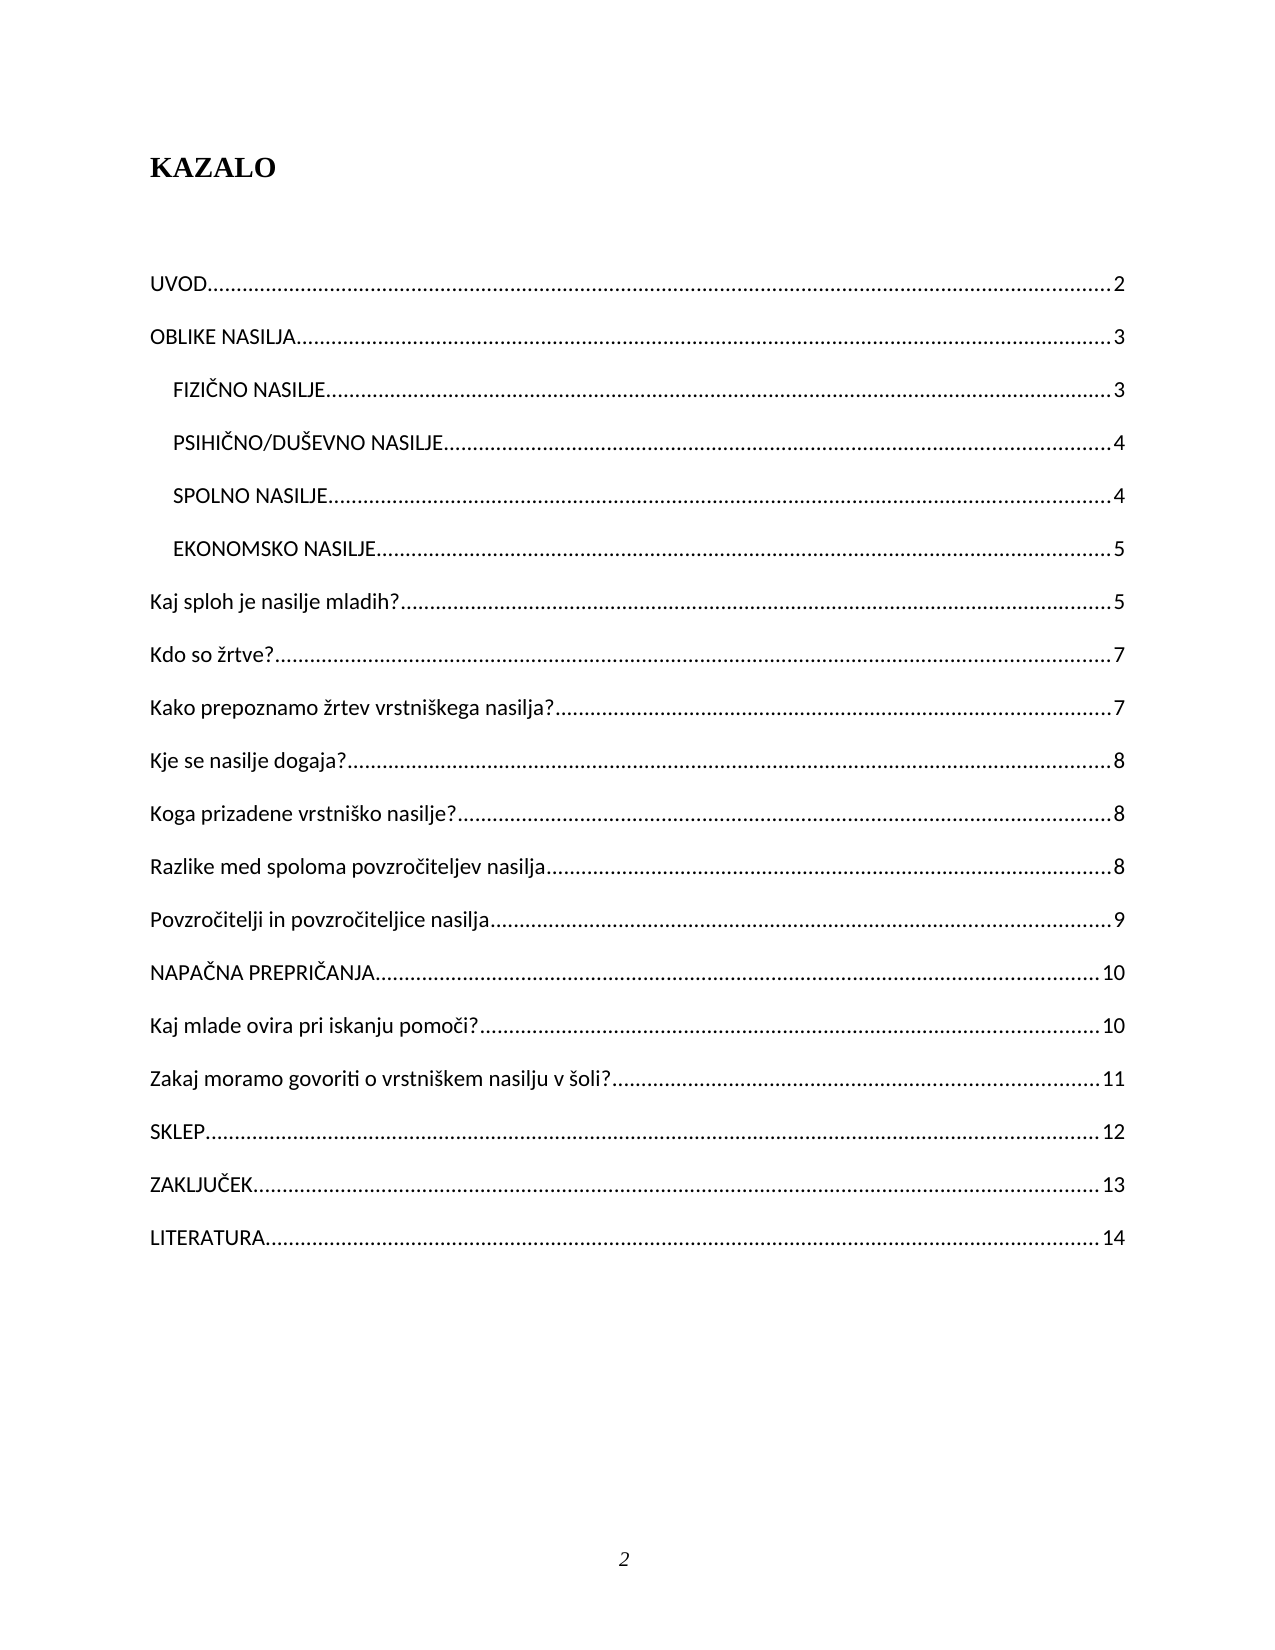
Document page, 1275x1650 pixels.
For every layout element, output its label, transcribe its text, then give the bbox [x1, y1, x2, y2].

text KAZALO [150, 150, 1125, 183]
text FIZIČNO NASILJE 3 [173, 375, 1125, 403]
text Kaj mlade ovira pri iskanju pomoči? 10 [150, 1011, 1125, 1039]
text Zakaj moramo govoriti o vrstniškem nasilju v šoli? 11 [150, 1064, 1125, 1092]
text NAPAČNA PREPRIČANJA 10 [150, 958, 1125, 986]
text EKONOMSKO NASILJE 5 [173, 534, 1125, 562]
text LITERATURA 14 [150, 1223, 1125, 1251]
text OBLIKE NASILJA 3 [150, 322, 1125, 350]
text SKLEP 12 [150, 1117, 1125, 1145]
text Kdo so žrtve? 7 [150, 640, 1125, 668]
text UVOD 2 [150, 269, 1125, 297]
text Koga prizadene vrstniško nasilje? 8 [150, 799, 1125, 827]
text Povzročitelji in povzročiteljice nasilja 9 [150, 905, 1125, 933]
text Kaj sploh je nasilje mladih? 5 [150, 587, 1125, 615]
text Kako prepoznamo žrtev vrstniškega nasilja? 7 [150, 693, 1125, 721]
text PSIHIČNO/DUŠEVNO NASILJE 4 [173, 428, 1125, 456]
text SPOLNO NASILJE 4 [173, 481, 1125, 509]
text Razlike med spoloma povzročiteljev nasilja 8 [150, 852, 1125, 880]
text ZAKLJUČEK 13 [150, 1170, 1125, 1198]
text Kje se nasilje dogaja? 8 [150, 746, 1125, 774]
